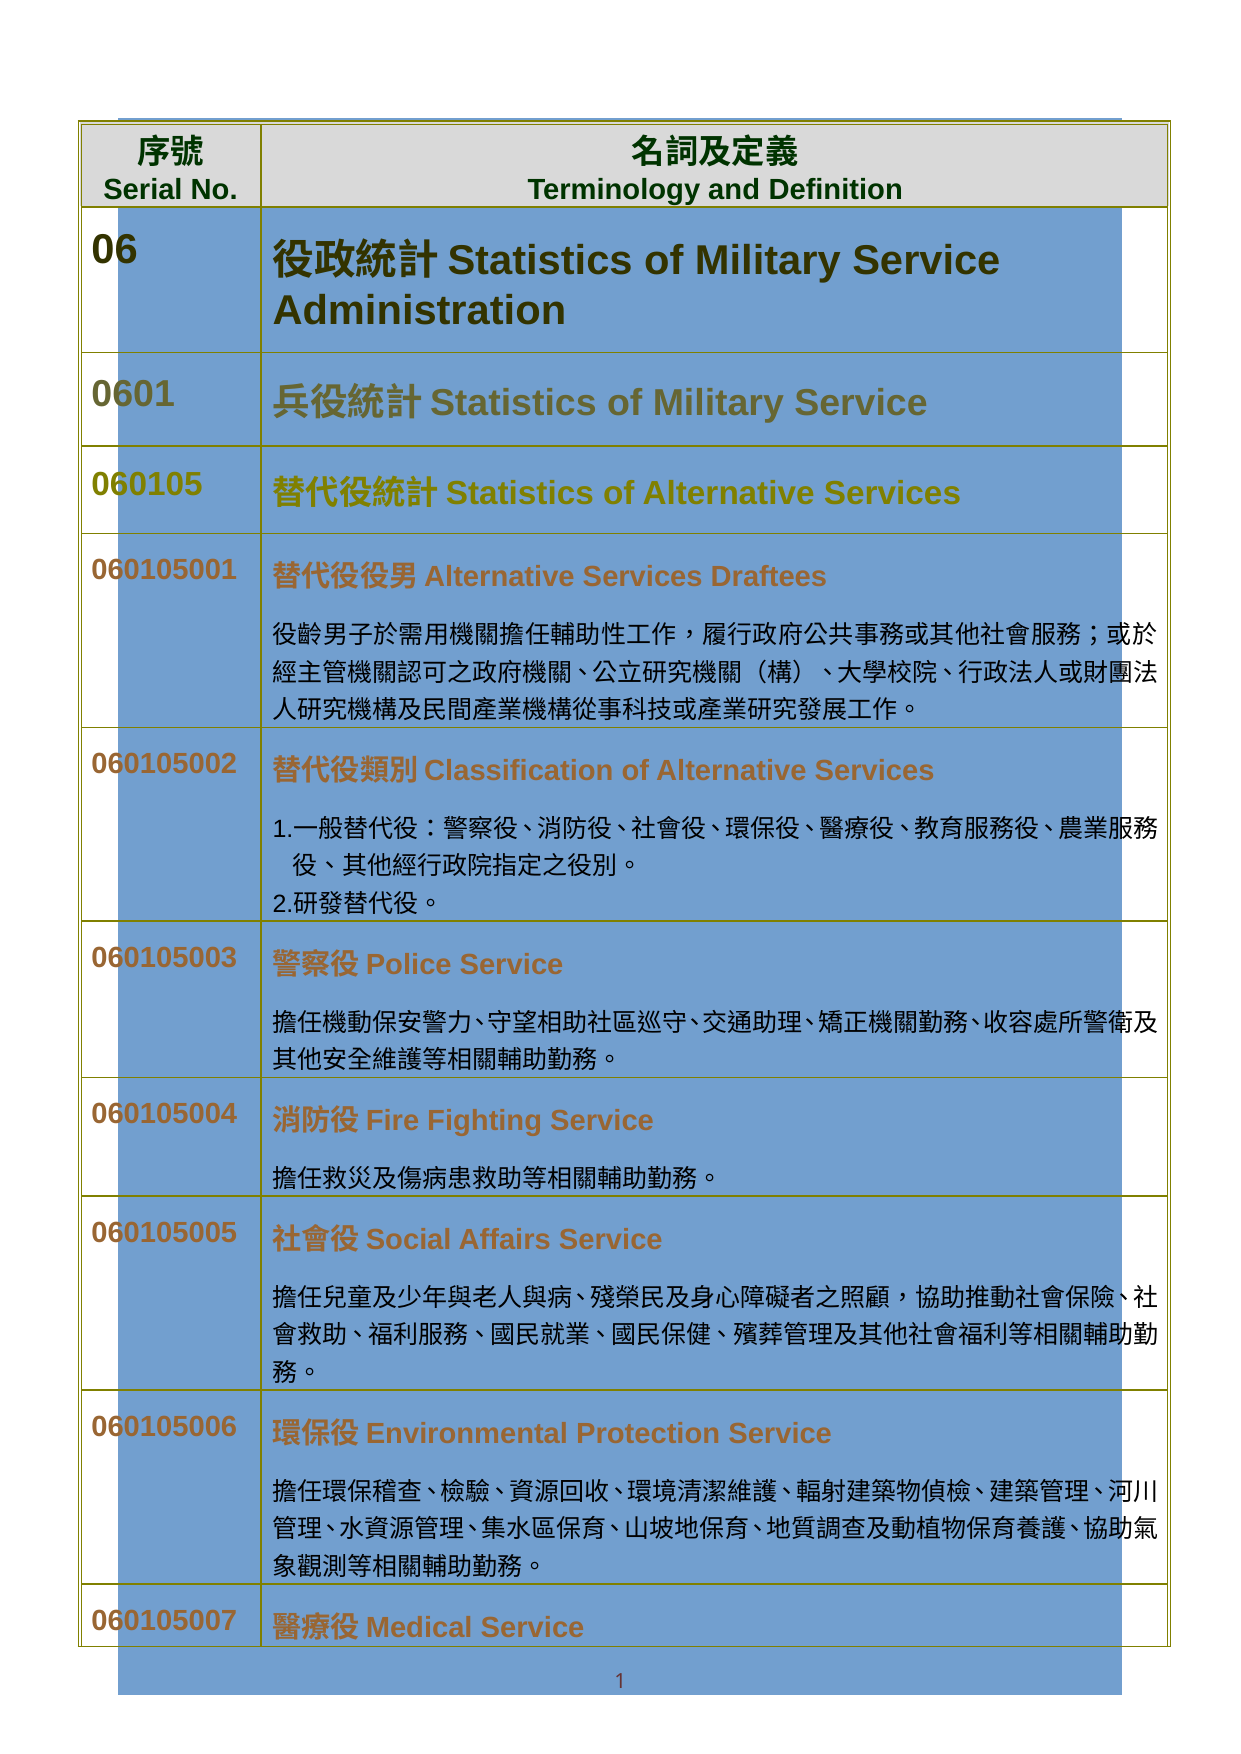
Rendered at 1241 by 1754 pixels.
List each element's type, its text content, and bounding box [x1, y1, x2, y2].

table_cell 環保役Environmental Protection Service 擔任環保稽查、檢驗、資源回收、環境清潔維護、輻射建築物偵檢、建築管理、河川管理、水資源管理、集水區保育、山坡地保育、地質調查及動植物保育養護、協助氣象觀測等相關輔助勤務。 [262, 1391, 1167, 1583]
table_cell 060105003 [82, 922, 260, 1077]
table_cell 060105002 [82, 728, 260, 920]
table_cell 060105001 [82, 534, 260, 726]
table_cell 060105005 [82, 1197, 260, 1389]
table_cell 兵役統計Statistics of Military Service [262, 353, 1167, 445]
table_header 序號 Serial No. [82, 125, 260, 206]
table_cell 060105006 [82, 1391, 260, 1583]
table_cell 醫療役Medical Service [262, 1585, 1167, 1646]
table_cell 社會役Social Affairs Service 擔任兒童及少年與老人與病、殘榮民及身心障礙者之照顧，協助推動社會保險、社會救助、福利服務、國民就業、國民保健、殯葬管理及其他社會福利等相關輔助勤務。 [262, 1197, 1167, 1389]
table_cell 替代役役男Alternative Services Draftees 役齡男子於需用機關擔任輔助性工作，履行政府公共事務或其他社會服務；或於經主管機關認可之政府機關、公立研究機關（構）、大學校院、行政法人或財團法人研究機構及民間產業機構從事科技或產業研究發展工作。 [262, 534, 1167, 726]
table_header 名詞及定義 Terminology and Definition [262, 125, 1167, 206]
table_cell 060105 [82, 447, 260, 532]
table_cell 役政統計Statistics of Military Service Administration [262, 208, 1167, 352]
table_cell 06 [82, 208, 260, 352]
table_cell 0601 [82, 353, 260, 445]
table_cell 警察役Police Service 擔任機動保安警力、守望相助社區巡守、交通助理、矯正機關勤務、收容處所警衛及其他安全維護等相關輔助勤務。 [262, 922, 1167, 1077]
table_cell 060105004 [82, 1078, 260, 1195]
table_cell 060105007 [82, 1585, 260, 1646]
table_cell 消防役Fire Fighting Service 擔任救災及傷病患救助等相關輔助勤務。 [262, 1078, 1167, 1195]
table_cell 替代役統計Statistics of Alternative Services [262, 447, 1167, 532]
table_cell 替代役類別Classification of Alternative Services 1.一般替代役：警察役、消防役、社會役、環保役、醫療役、教育服務役、農業服務役、其他經行政院指定之役別。 2.研發替代役。 [262, 728, 1167, 920]
